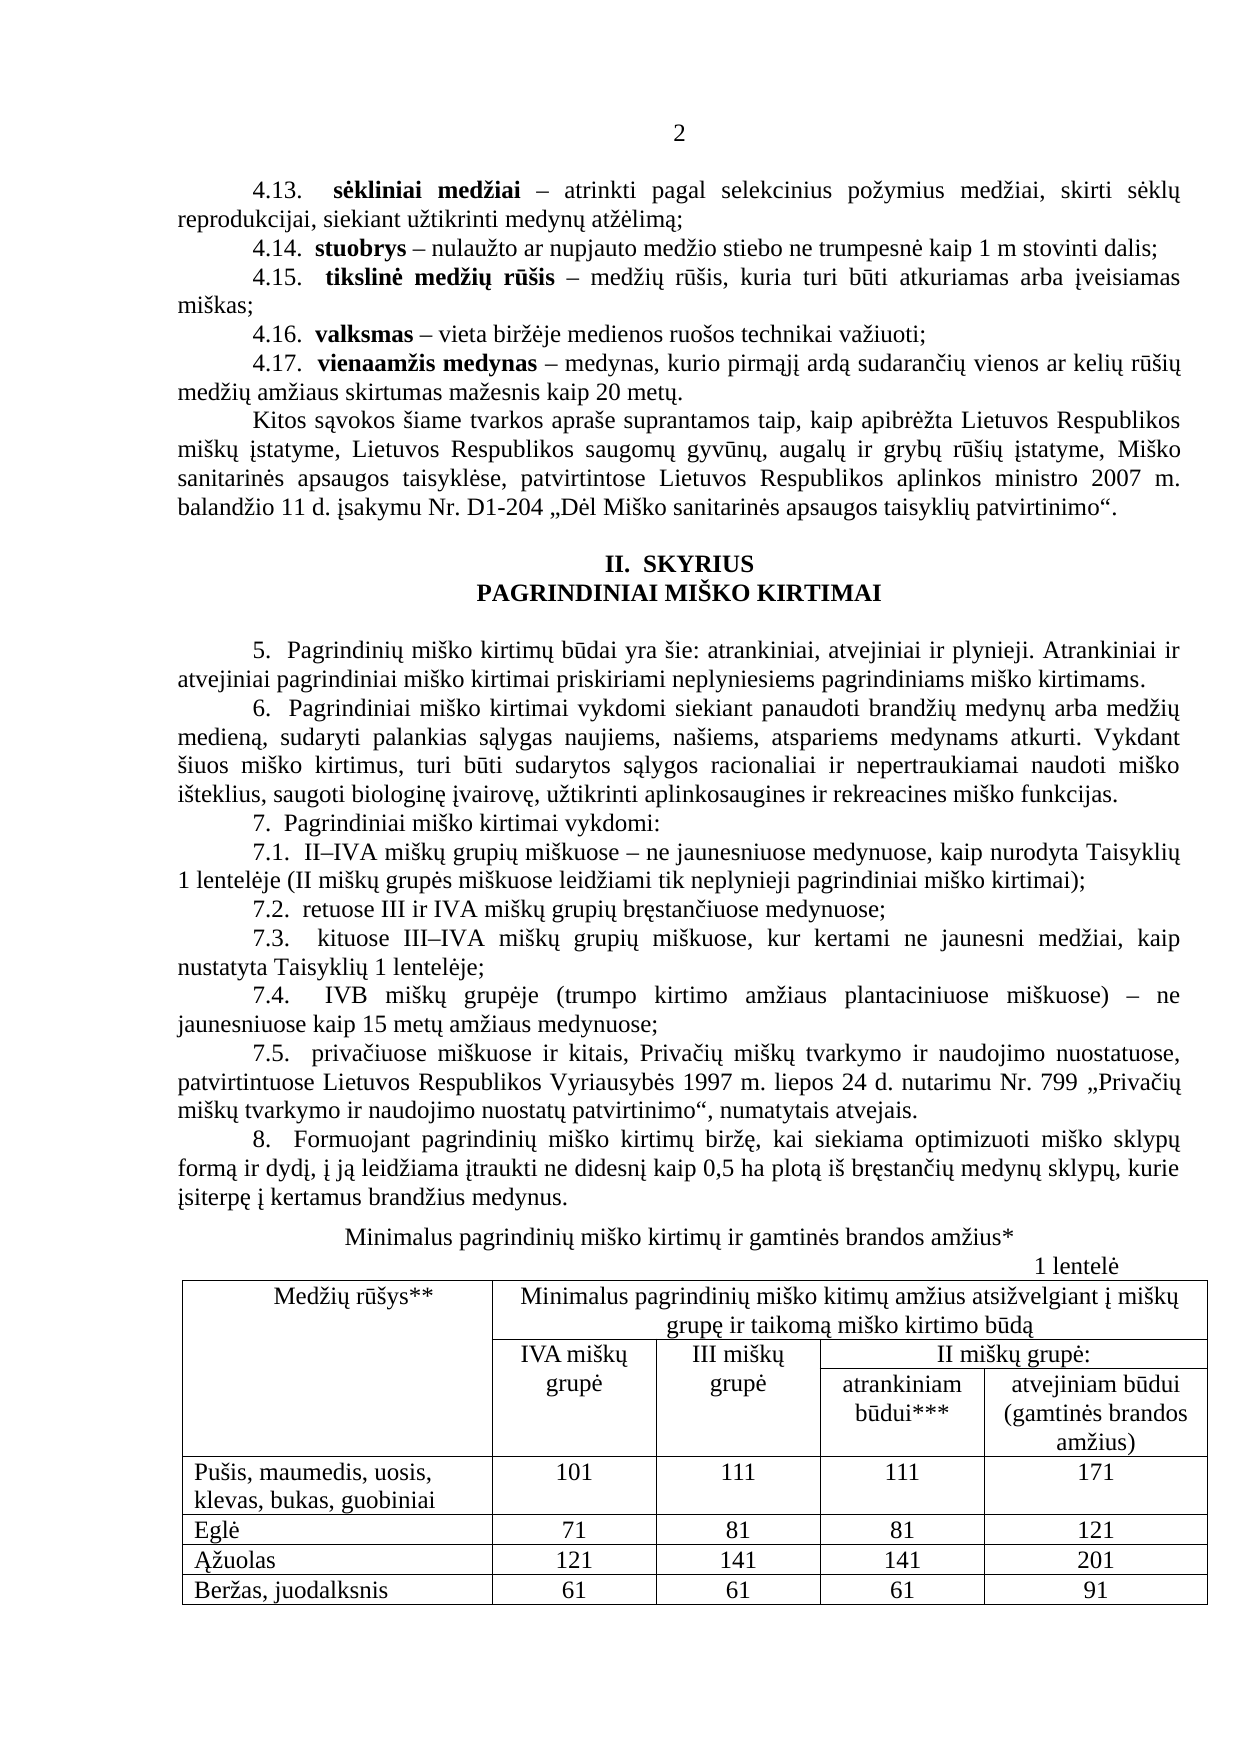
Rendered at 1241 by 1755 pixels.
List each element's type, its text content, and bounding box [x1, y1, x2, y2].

text 4.13. sėkliniai medžiai – atrinkti pagal selekcinius požymius medžiai, skirti sėklų reprodukcijai, siekiant užtikrinti medynų atžėlimą; [177, 176, 1181, 233]
table_cell III miškų grupė [657, 1340, 820, 1456]
table_cell 71 [493, 1515, 656, 1544]
table_cell 81 [657, 1515, 820, 1544]
text 4.15. tikslinė medžių rūšis – medžių rūšis, kuria turi būti atkuriamas arba įveisiamas miškas; [177, 262, 1181, 319]
table_cell II miškų grupė: [821, 1340, 1207, 1368]
table_cell 201 [985, 1545, 1207, 1574]
text 4.16. valksmas – vieta biržėje medienos ruošos technikai važiuoti; [177, 319, 1181, 348]
text Kitos sąvokos šiame tvarkos apraše suprantamos taip, kaip apibrėžta Lietuvos Respublikos miškų įstatyme, Lietuvos Respublikos saugomų gyvūnų, augalų ir grybų rūšių įstatyme, Miško sanitarinės apsaugos taisyklėse, patvirtintose Lietuvos Respublikos aplinkos ministro 2007 m. balandžio 11 d. įsakymu Nr. D1-204 „Dėl Miško sanitarinės apsaugos taisyklių patvirtinimo“. [177, 406, 1181, 521]
table_cell Eglė [183, 1515, 492, 1544]
table_cell 171 [985, 1457, 1207, 1514]
table_cell Pušis, maumedis, uosis, klevas, bukas, guobiniai [183, 1457, 492, 1514]
text Minimalus pagrindinių miško kirtimų ir gamtinės brandos amžius* [177, 1222, 1181, 1251]
table_cell 111 [657, 1457, 820, 1514]
text 7.1. II–IVA miškų grupių miškuose – ne jaunesniuose medynuose, kaip nurodyta Taisyklių 1 lentelėje (II miškų grupės miškuose leidžiami tik neplynieji pagrindiniai miško kirtimai); [177, 837, 1181, 894]
table_cell 121 [493, 1545, 656, 1574]
text 4.14. stuobrys – nulaužto ar nupjauto medžio stiebo ne trumpesnė kaip 1 m stovinti dalis; [177, 233, 1181, 262]
text 1 lentelė [177, 1251, 1181, 1280]
text 6. Pagrindiniai miško kirtimai vykdomi siekiant panaudoti brandžių medynų arba medžių medieną, sudaryti palankias sąlygas naujiems, našiems, atspariems medynams atkurti. Vykdant šiuos miško kirtimus, turi būti sudarytos sąlygos racionaliai ir nepertraukiamai naudoti miško išteklius, saugoti biologinę įvairovę, užtikrinti aplinkosaugines ir rekreacines miško funkcijas. [177, 693, 1181, 808]
table_cell 61 [657, 1575, 820, 1603]
table_cell 61 [493, 1575, 656, 1603]
text 8. Formuojant pagrindinių miško kirtimų biržę, kai siekiama optimizuoti miško sklypų formą ir dydį, į ją leidžiama įtraukti ne didesnį kaip 0,5 ha plotą iš bręstančių medynų sklypų, kurie įsiterpę į kertamus brandžius medynus. [177, 1124, 1181, 1211]
text 7.5. privačiuose miškuose ir kitais, Privačių miškų tvarkymo ir naudojimo nuostatuose, patvirtintuose Lietuvos Respublikos Vyriausybės 1997 m. liepos 24 d. nutarimu Nr. 799 „Privačių miškų tvarkymo ir naudojimo nuostatų patvirtinimo“, numatytais atvejais. [177, 1038, 1181, 1124]
text 7. Pagrindiniai miško kirtimai vykdomi: [177, 808, 1181, 837]
table_cell Beržas, juodalksnis [183, 1575, 492, 1603]
table_cell Ąžuolas [183, 1545, 492, 1574]
table_cell 61 [821, 1575, 984, 1603]
text 7.4. IVB miškų grupėje (trumpo kirtimo amžiaus plantaciniuose miškuose) – ne jaunesniuose kaip 15 metų amžiaus medynuose; [177, 981, 1181, 1038]
table_cell 91 [985, 1575, 1207, 1603]
table_cell IVA miškų grupė [493, 1340, 656, 1456]
table_cell atrankiniam būdui*** [821, 1369, 984, 1456]
table_cell 101 [493, 1457, 656, 1514]
text II. skyrius [177, 549, 1181, 578]
table_header Minimalus pagrindinių miško kitimų amžius atsižvelgiant į miškų grupę ir taikomą miško kirtimo būdą [493, 1281, 1207, 1338]
table_cell 81 [821, 1515, 984, 1544]
text 7.2. retuose III ir IVA miškų grupių bręstančiuose medynuose; [177, 894, 1181, 923]
text 4.17. vienaamžis medynas – medynas, kurio pirmąjį ardą sudarančių vienos ar kelių rūšių medžių amžiaus skirtumas mažesnis kaip 20 metų. [177, 348, 1181, 406]
table_cell 141 [821, 1545, 984, 1574]
table_cell 121 [985, 1515, 1207, 1544]
table_cell atvejiniam būdui (gamtinės brandos amžius) [985, 1369, 1207, 1456]
table_header Medžių rūšys** [183, 1281, 492, 1456]
table_cell 141 [657, 1545, 820, 1574]
text 7.3. kituose III–IVA miškų grupių miškuose, kur kertami ne jaunesni medžiai, kaip nustatyta Taisyklių 1 lentelėje; [177, 923, 1181, 981]
table_cell 111 [821, 1457, 984, 1514]
text 5. Pagrindinių miško kirtimų būdai yra šie: atrankiniai, atvejiniai ir plynieji. Atrankiniai ir atvejiniai pagrindiniai miško kirtimai priskiriami neplyniesiems pagrindiniams miško kirtimams. [177, 636, 1181, 693]
text PAGRINDINIAI MIŠKO KIRTIMAI [177, 578, 1181, 607]
